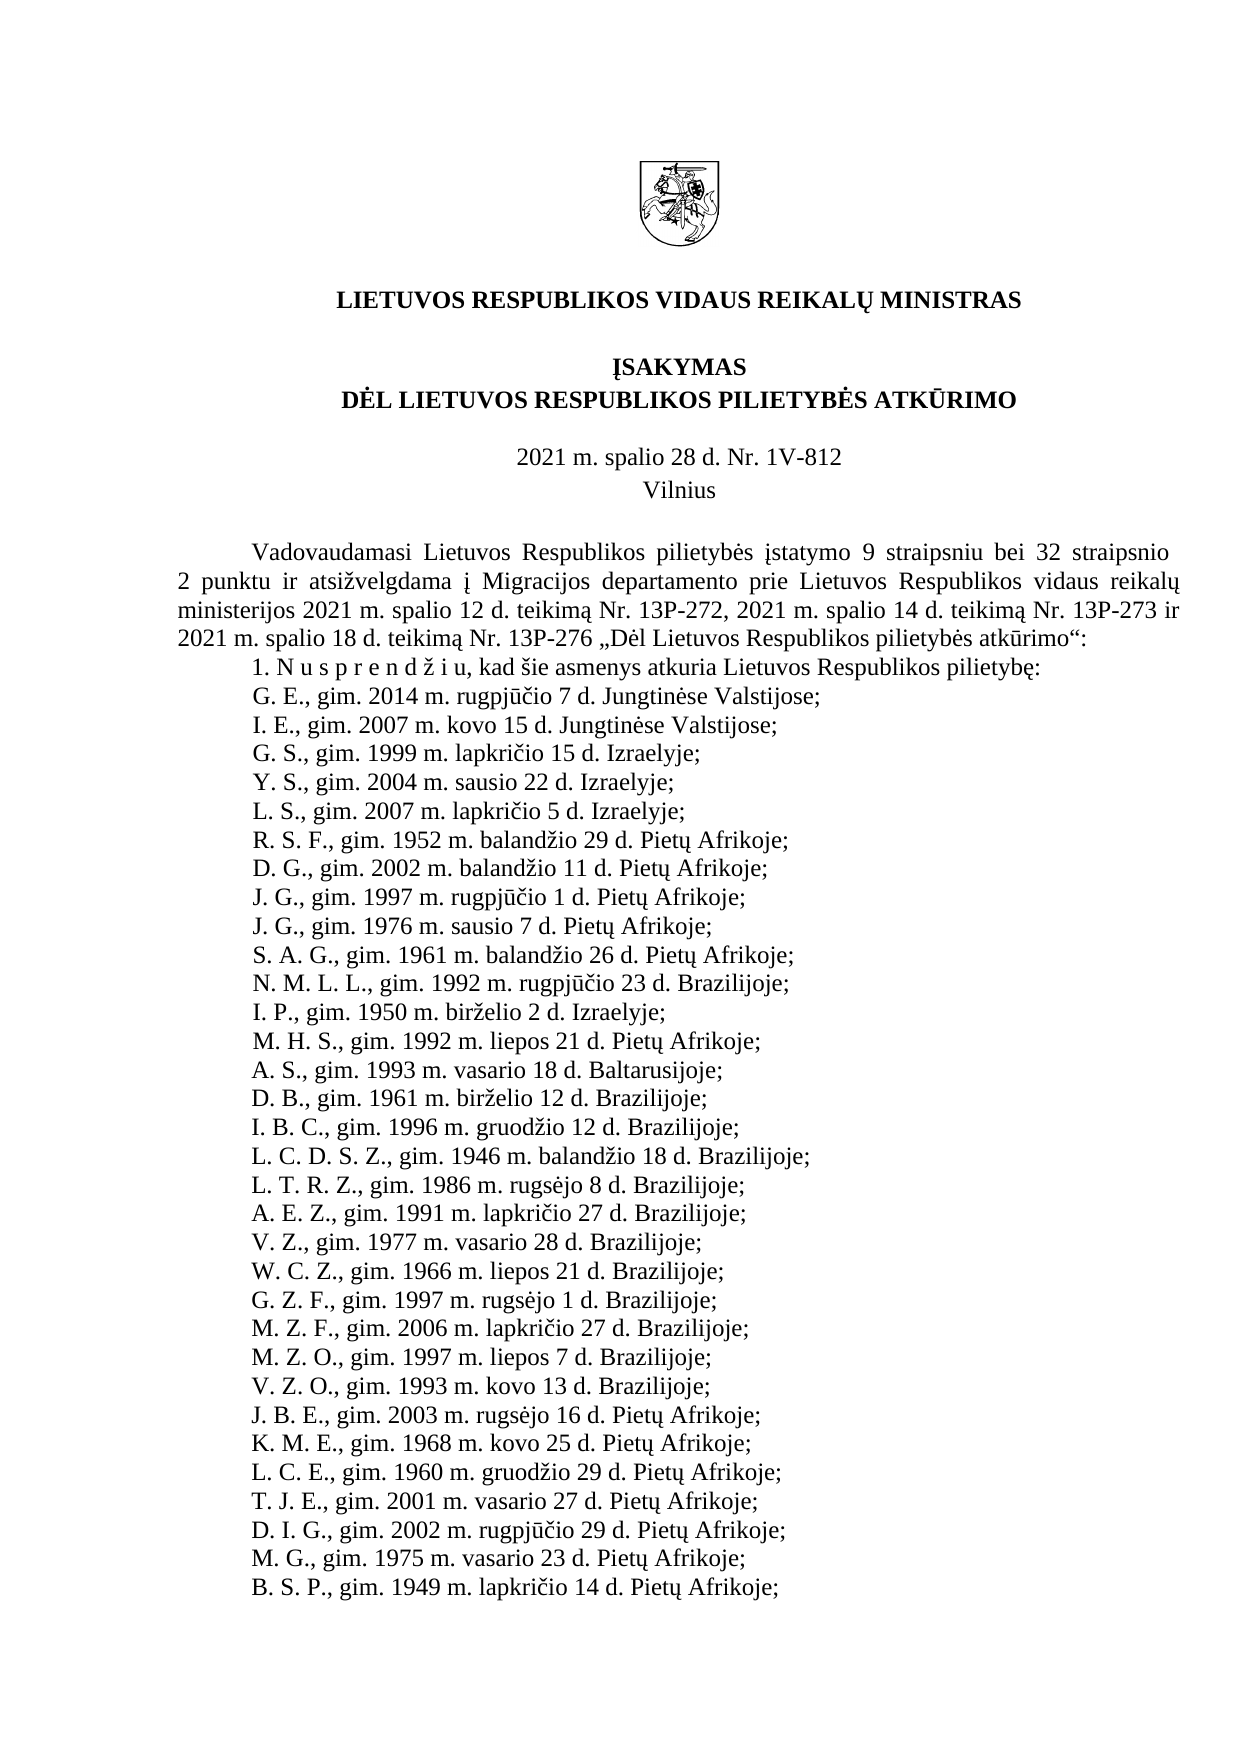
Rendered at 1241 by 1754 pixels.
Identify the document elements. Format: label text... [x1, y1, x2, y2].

text Y. S., gim. 2004 m. sausio 22 d. Izraelyje; [177, 767, 1181, 796]
text V. Z., gim. 1977 m. vasario 28 d. Brazilijoje; [177, 1227, 1181, 1256]
text ĮSAKYMAS [177, 352, 1181, 380]
text 2021 m. spalio 28 d. Nr. 1V-812 [177, 442, 1181, 471]
text M. H. S., gim. 1992 m. liepos 21 d. Pietų Afrikoje; [177, 1026, 1181, 1055]
text DĖL LIETUVOS RESPUBLIKOS PILIETYBĖS ATKŪRIMO [177, 385, 1181, 414]
text D. G., gim. 2002 m. balandžio 11 d. Pietų Afrikoje; [177, 853, 1181, 882]
text L. C. E., gim. 1960 m. gruodžio 29 d. Pietų Afrikoje; [177, 1457, 1181, 1486]
text R. S. F., gim. 1952 m. balandžio 29 d. Pietų Afrikoje; [177, 825, 1181, 853]
text G. Z. F., gim. 1997 m. rugsėjo 1 d. Brazilijoje; [177, 1285, 1181, 1313]
text M. G., gim. 1975 m. vasario 23 d. Pietų Afrikoje; [177, 1543, 1181, 1572]
text N. M. L. L., gim. 1992 m. rugpjūčio 23 d. Brazilijoje; [177, 968, 1181, 997]
text J. G., gim. 1997 m. rugpjūčio 1 d. Pietų Afrikoje; [177, 882, 1181, 911]
text 1. N u s p r e n d ž i u, kad šie asmenys atkuria Lietuvos Respublikos pilietybę: [177, 652, 1181, 681]
text I. E., gim. 2007 m. kovo 15 d. Jungtinėse Valstijose; [177, 710, 1181, 738]
text L. T. R. Z., gim. 1986 m. rugsėjo 8 d. Brazilijoje; [177, 1170, 1181, 1198]
text K. M. E., gim. 1968 m. kovo 25 d. Pietų Afrikoje; [177, 1428, 1181, 1457]
text S. A. G., gim. 1961 m. balandžio 26 d. Pietų Afrikoje; [177, 940, 1181, 968]
text D. I. G., gim. 2002 m. rugpjūčio 29 d. Pietų Afrikoje; [177, 1515, 1181, 1543]
text M. Z. O., gim. 1997 m. liepos 7 d. Brazilijoje; [177, 1342, 1181, 1371]
text T. J. E., gim. 2001 m. vasario 27 d. Pietų Afrikoje; [177, 1486, 1181, 1515]
text A. S., gim. 1993 m. vasario 18 d. Baltarusijoje; [177, 1055, 1181, 1083]
text A. E. Z., gim. 1991 m. lapkričio 27 d. Brazilijoje; [177, 1198, 1181, 1227]
text G. E., gim. 2014 m. rugpjūčio 7 d. Jungtinėse Valstijose; [177, 681, 1181, 710]
text L. S., gim. 2007 m. lapkričio 5 d. Izraelyje; [177, 796, 1181, 825]
text I. P., gim. 1950 m. birželio 2 d. Izraelyje; [177, 997, 1181, 1026]
text J. G., gim. 1976 m. sausio 7 d. Pietų Afrikoje; [177, 911, 1181, 940]
text Vadovaudamasi Lietuvos Respublikos pilietybės įstatymo 9 straipsniu bei 32 straipsnio 2 punktu ir atsižvelgdama į Migracijos departamento prie Lietuvos Respublikos vidaus reikalų ministerijos 2021 m. spalio 12 d. teikimą Nr. 13P-272, 2021 m. spalio 14 d. teikimą Nr. 13P-273 ir 2021 m. spalio 18 d. teikimą Nr. 13P-276 „Dėl Lietuvos Respublikos pilietybės atkūrimo“: [177, 537, 1181, 652]
text M. Z. F., gim. 2006 m. lapkričio 27 d. Brazilijoje; [177, 1313, 1181, 1342]
text L. C. D. S. Z., gim. 1946 m. balandžio 18 d. Brazilijoje; [177, 1141, 1181, 1170]
text LIETUVOS RESPUBLIKOS VIDAUS REIKALŲ MINISTRAS [177, 285, 1181, 314]
text G. S., gim. 1999 m. lapkričio 15 d. Izraelyje; [177, 738, 1181, 767]
text I. B. C., gim. 1996 m. gruodžio 12 d. Brazilijoje; [177, 1112, 1181, 1141]
text Vilnius [177, 475, 1181, 504]
text W. C. Z., gim. 1966 m. liepos 21 d. Brazilijoje; [177, 1256, 1181, 1285]
text V. Z. O., gim. 1993 m. kovo 13 d. Brazilijoje; [177, 1371, 1181, 1400]
text J. B. E., gim. 2003 m. rugsėjo 16 d. Pietų Afrikoje; [177, 1400, 1181, 1428]
text B. S. P., gim. 1949 m. lapkričio 14 d. Pietų Afrikoje; [177, 1572, 1181, 1601]
text D. B., gim. 1961 m. birželio 12 d. Brazilijoje; [177, 1083, 1181, 1112]
